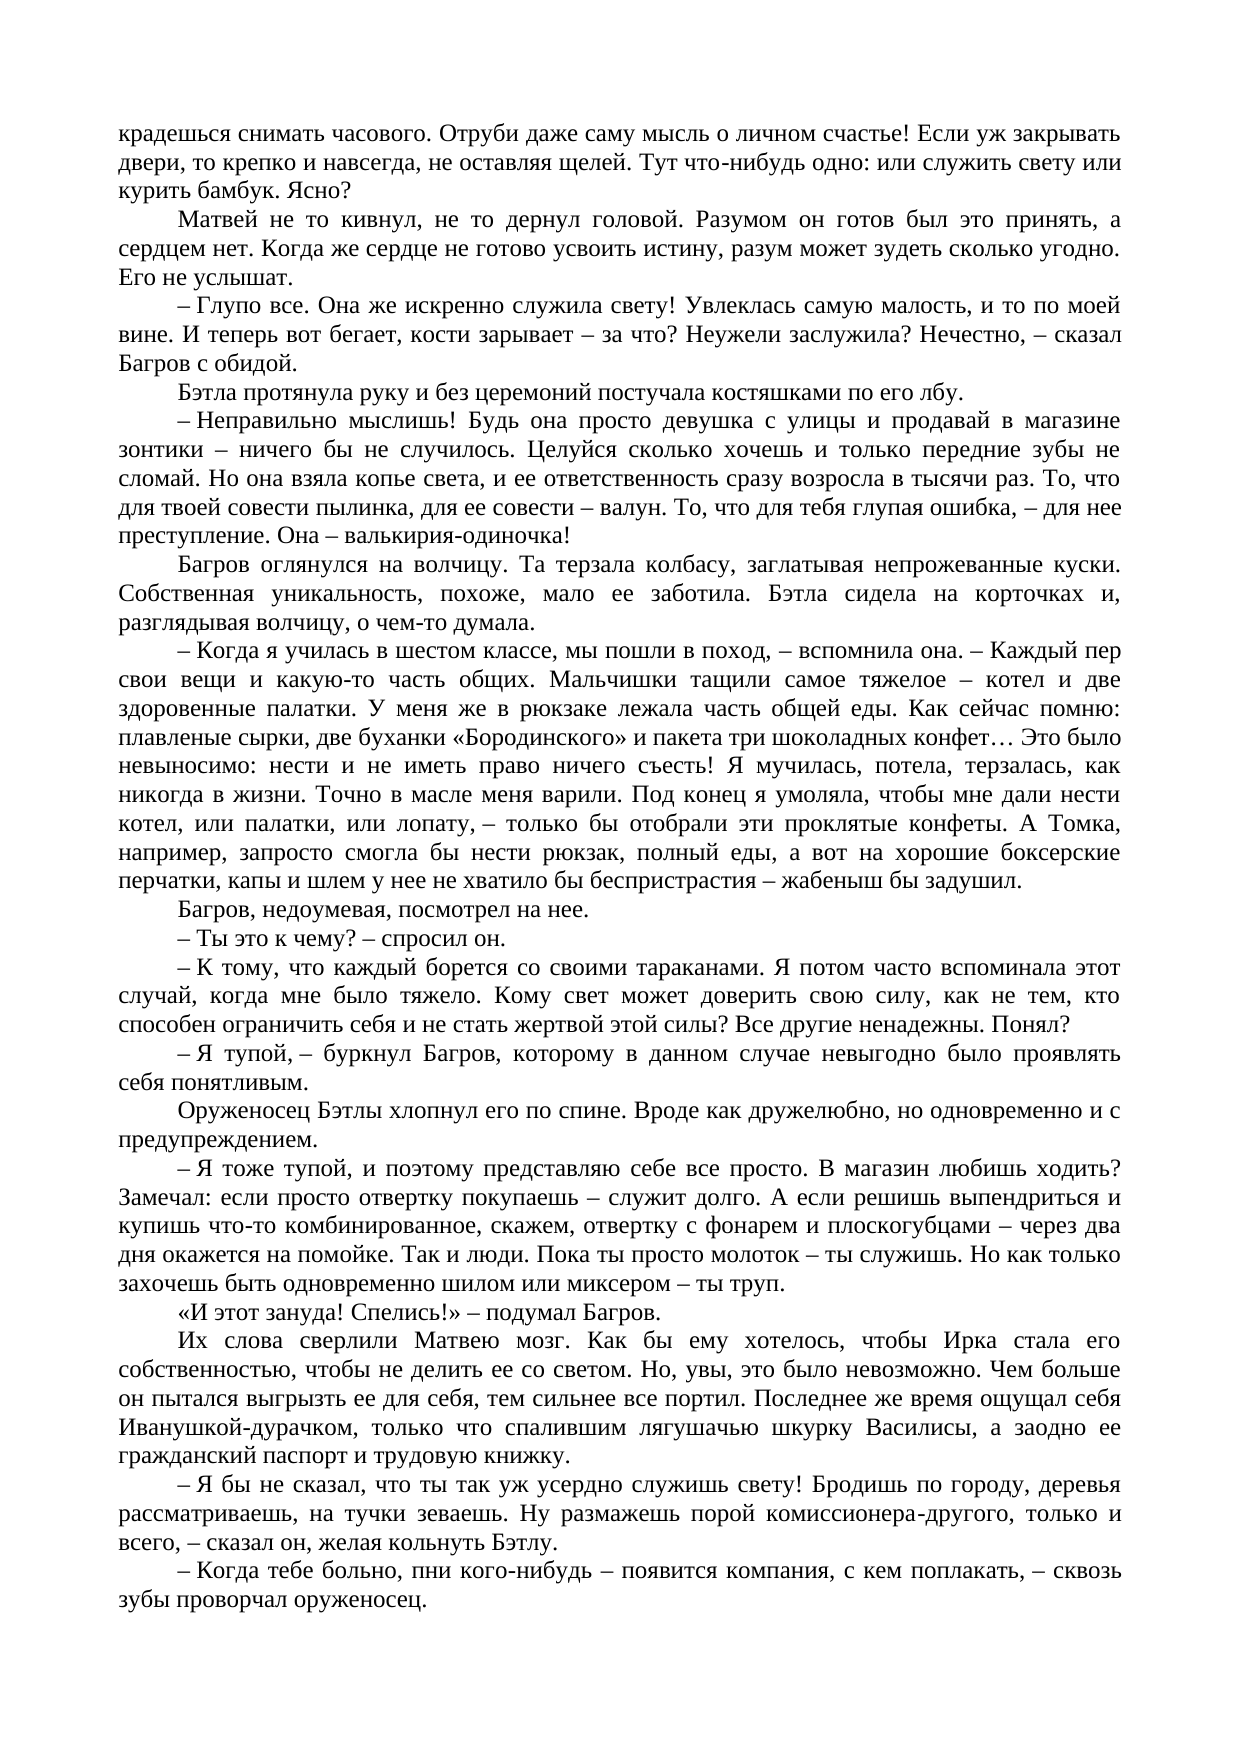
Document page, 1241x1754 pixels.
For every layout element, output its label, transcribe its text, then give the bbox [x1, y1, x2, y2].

text Их слова сверлили Матвею мозг. Как бы ему хотелось, чтобы Ирка стала его собственностью, чтобы не делить ее со светом. Но, увы, это было невозможно. Чем больше он пытался выгрызть ее для себя, тем сильнее все портил. Последнее же время ощущал себя Иванушкой‑дурачком, только что спалившим лягушачью шкурку Василисы, а заодно ее гражданский паспорт и трудовую книжку. [118, 1326, 1122, 1469]
text Багров оглянулся на волчицу. Та терзала колбасу, заглатывая непрожеванные куски. Собственная уникальность, похоже, мало ее заботила. Бэтла сидела на корточках и, разглядывая волчицу, о чем‑то думала. [118, 549, 1122, 636]
text – Неправильно мыслишь! Будь она просто девушка с улицы и продавай в магазине зонтики – ничего бы не случилось. Целуйся сколько хочешь и только передние зубы не сломай. Но она взяла копье света, и ее ответственность сразу возросла в тысячи раз. То, что для твоей совести пылинка, для ее совести – валун. То, что для тебя глупая ошибка, – для нее преступление. Она – валькирия‑одиночка! [118, 406, 1122, 549]
text – Когда тебе больно, пни кого‑нибудь – появится компания, с кем поплакать, – сквозь зубы проворчал оруженосец. [118, 1556, 1122, 1613]
text Матвей не то кивнул, не то дернул головой. Разумом он готов был это принять, а сердцем нет. Когда же сердце не готово усвоить истину, разум может зудеть сколько угодно. Его не услышат. [118, 204, 1122, 291]
text «И этот зануда! Спелись!» – подумал Багров. [118, 1297, 1122, 1326]
text – Когда я училась в шестом классе, мы пошли в поход, – вспомнила она. – Каждый пер свои вещи и какую‑то часть общих. Мальчишки тащили самое тяжелое – котел и две здоровенные палатки. У меня же в рюкзаке лежала часть общей еды. Как сейчас помню: плавленые сырки, две буханки «Бородинского» и пакета три шоколадных конфет… Это было невыносимо: нести и не иметь право ничего съесть! Я мучилась, потела, терзалась, как никогда в жизни. Точно в масле меня варили. Под конец я умоляла, чтобы мне дали нести котел, или палатки, или лопату, – только бы отобрали эти проклятые конфеты. А Томка, например, запросто смогла бы нести рюкзак, полный еды, а вот на хорошие боксерские перчатки, капы и шлем у нее не хватило бы беспристрастия – жабеныш бы задушил. [118, 636, 1122, 894]
text Оруженосец Бэтлы хлопнул его по спине. Вроде как дружелюбно, но одновременно и с предупреждением. [118, 1096, 1122, 1153]
text – К тому, что каждый борется со своими тараканами. Я потом часто вспоминала этот случай, когда мне было тяжело. Кому свет может доверить свою силу, как не тем, кто способен ограничить себя и не стать жертвой этой силы? Все другие ненадежны. Понял? [118, 952, 1122, 1038]
text – Я тоже тупой, и поэтому представляю себе все просто. В магазин любишь ходить? Замечал: если просто отвертку покупаешь – служит долго. А если решишь выпендриться и купишь что‑то комбинированное, скажем, отвертку с фонарем и плоскогубцами – через два дня окажется на помойке. Так и люди. Пока ты просто молоток – ты служишь. Но как только захочешь быть одновременно шилом или миксером – ты труп. [118, 1153, 1122, 1297]
text – Глупо все. Она же искренно служила свету! Увлеклась самую малость, и то по моей вине. И теперь вот бегает, кости зарывает – за что? Неужели заслужила? Нечестно, – сказал Багров с обидой. [118, 291, 1122, 377]
text – Ты это к чему? – спросил он. [118, 923, 1122, 952]
text Багров, недоумевая, посмотрел на нее. [118, 894, 1122, 923]
text крадешься снимать часового. Отруби даже саму мысль о личном счастье! Если уж закрывать двери, то крепко и навсегда, не оставляя щелей. Тут что‑нибудь одно: или служить свету или курить бамбук. Ясно? [118, 118, 1122, 204]
text Бэтла протянула руку и без церемоний постучала костяшками по его лбу. [118, 377, 1122, 406]
text – Я тупой, – буркнул Багров, которому в данном случае невыгодно было проявлять себя понятливым. [118, 1038, 1122, 1096]
text – Я бы не сказал, что ты так уж усердно служишь свету! Бродишь по городу, деревья рассматриваешь, на тучки зеваешь. Ну размажешь порой комиссионера‑другого, только и всего, – сказал он, желая кольнуть Бэтлу. [118, 1469, 1122, 1556]
